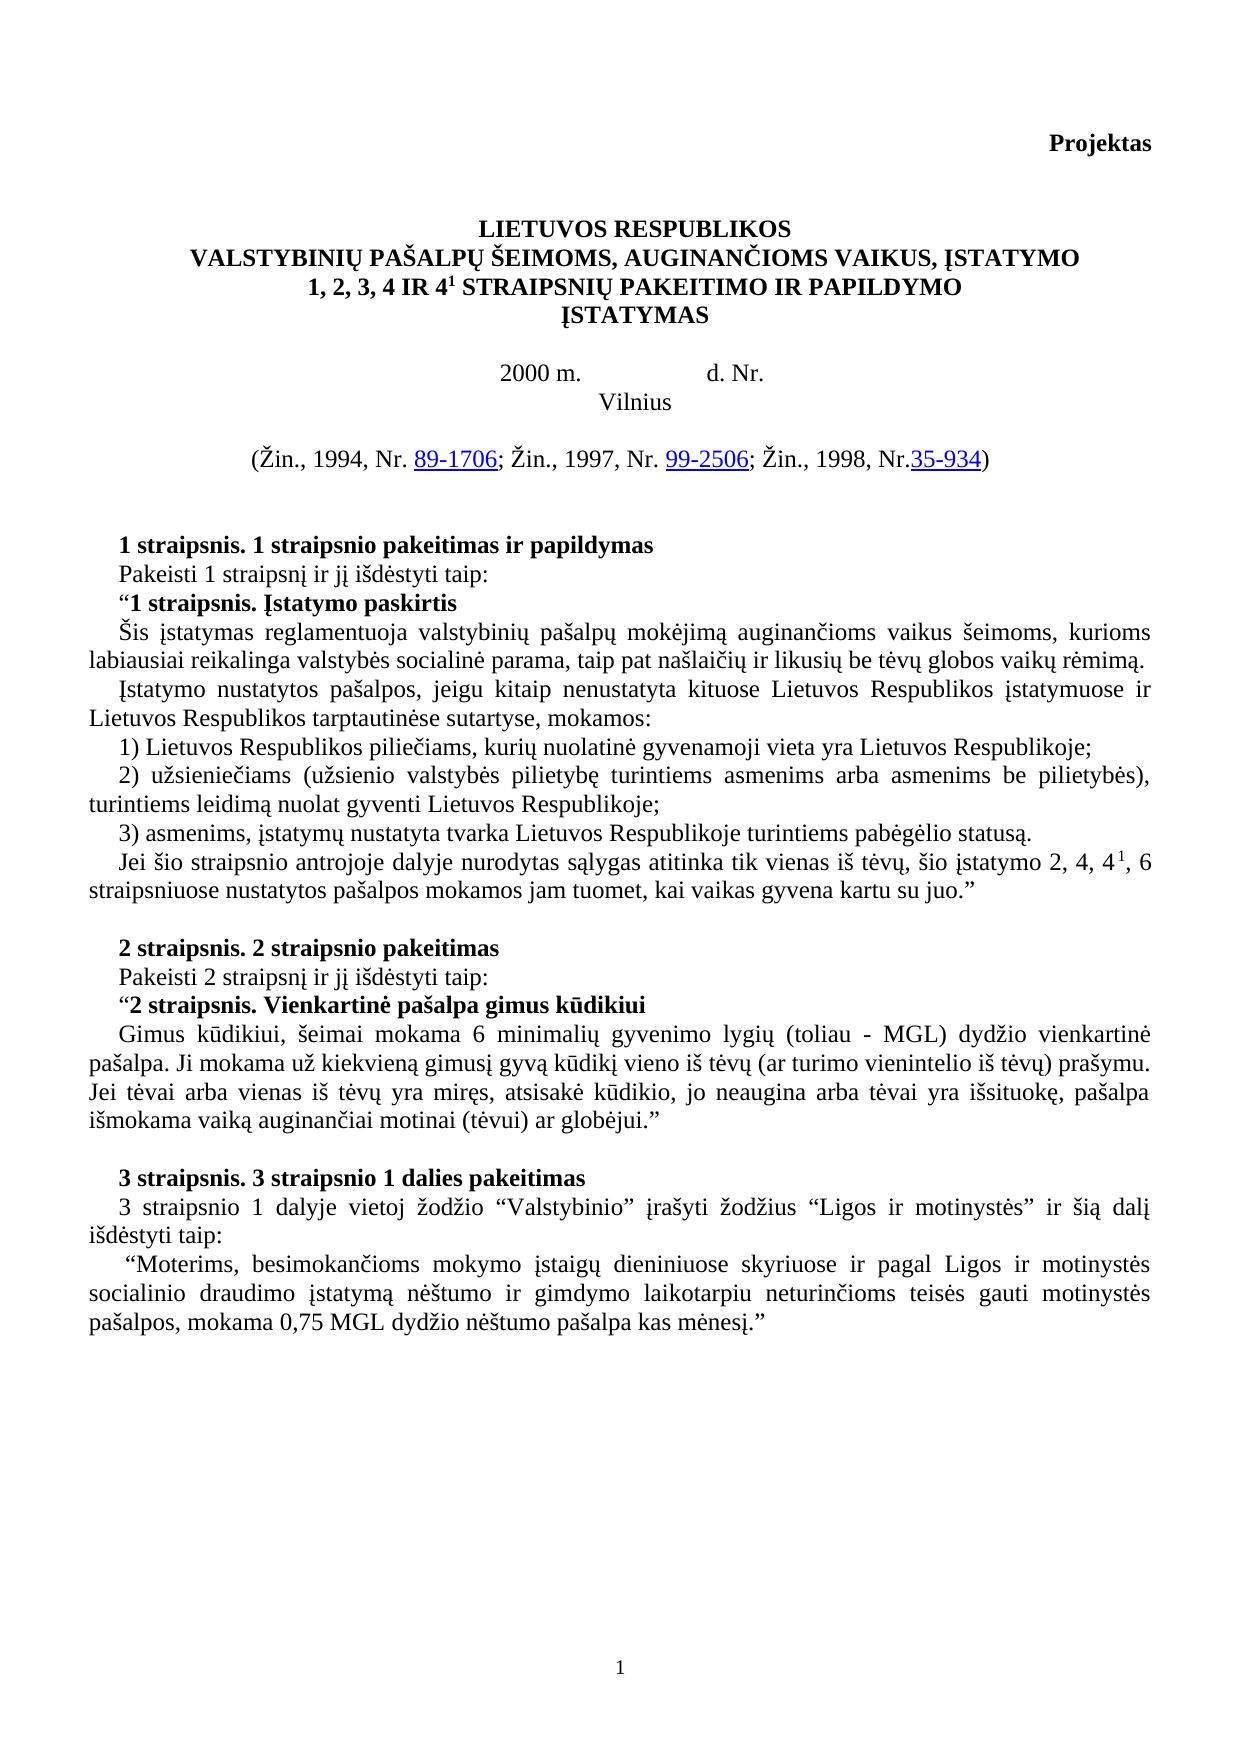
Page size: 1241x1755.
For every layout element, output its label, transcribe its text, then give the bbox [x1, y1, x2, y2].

text Pakeisti 2 straipsnį ir jį išdėstyti taip: [89, 962, 1152, 990]
text 2000 m. d. Nr. [89, 358, 1152, 387]
text VALSTYBINIŲ PAŠALPŲ ŠEIMOMS, AUGINANČIOMS VAIKUS, ĮSTATYMO [89, 243, 1152, 272]
text 1, 2, 3, 4 IR 41 STRAIPSNIŲ PAKEITIMO IR PAPILDYMO [89, 272, 1152, 300]
text Projektas [89, 128, 1152, 157]
text “2 straipsnis. Vienkartinė pašalpa gimus kūdikiui [89, 990, 1152, 1019]
text Šis įstatymas reglamentuoja valstybinių pašalpų mokėjimą auginančioms vaikus šeimoms, kurioms labiausiai reikalinga valstybės socialinė parama, taip pat našlaičių ir likusių be tėvų globos vaikų rėmimą. [89, 617, 1152, 674]
text 3 straipsnio 1 dalyje vietoj žodžio “Valstybinio” įrašyti žodžius “Ligos ir motinystės” ir šią dalį išdėstyti taip: [89, 1192, 1152, 1249]
text Pakeisti 1 straipsnį ir jį išdėstyti taip: [89, 559, 1152, 588]
text 3 straipsnis. 3 straipsnio 1 dalies pakeitimas [89, 1163, 1152, 1192]
text (Žin., 1994, Nr. 89-1706; Žin., 1997, Nr. 99-2506; Žin., 1998, Nr.35-934) [89, 444, 1152, 473]
text LIETUVOS RESPUBLIKOS [89, 214, 1152, 243]
text Gimus kūdikiui, šeimai mokama 6 minimalių gyvenimo lygių (toliau - MGL) dydžio vienkartinė pašalpa. Ji mokama už kiekvieną gimusį gyvą kūdikį vieno iš tėvų (ar turimo vienintelio iš tėvų) prašymu. Jei tėvai arba vienas iš tėvų yra miręs, atsisakė kūdikio, jo neaugina arba tėvai yra išsituokę, pašalpa išmokama vaiką auginančiai motinai (tėvui) ar globėjui.” [89, 1019, 1152, 1134]
text Jei šio straipsnio antrojoje dalyje nurodytas sąlygas atitinka tik vienas iš tėvų, šio įstatymo 2, 4, 41, 6 straipsniuose nustatytos pašalpos mokamos jam tuomet, kai vaikas gyvena kartu su juo.” [89, 847, 1152, 904]
text 2) užsieniečiams (užsienio valstybės pilietybę turintiems asmenims arba asmenims be pilietybės), turintiems leidimą nuolat gyventi Lietuvos Respublikoje; [89, 760, 1152, 818]
text 1 straipsnis. 1 straipsnio pakeitimas ir papildymas [89, 530, 1152, 559]
text 2 straipsnis. 2 straipsnio pakeitimas [89, 933, 1152, 962]
text 1) Lietuvos Respublikos piliečiams, kurių nuolatinė gyvenamoji vieta yra Lietuvos Respublikoje; [89, 732, 1152, 760]
text Vilnius [89, 387, 1152, 415]
text “Moterims, besimokančioms mokymo įstaigų dieniniuose skyriuose ir pagal Ligos ir motinystės socialinio draudimo įstatymą nėštumo ir gimdymo laikotarpiu neturinčioms teisės gauti motinystės pašalpos, mokama 0,75 MGL dydžio nėštumo pašalpa kas mėnesį.” [89, 1249, 1152, 1335]
text “1 straipsnis. Įstatymo paskirtis [89, 588, 1152, 617]
text ĮSTATYMAS [89, 300, 1152, 329]
text Įstatymo nustatytos pašalpos, jeigu kitaip nenustatyta kituose Lietuvos Respublikos įstatymuose ir Lietuvos Respublikos tarptautinėse sutartyse, mokamos: [89, 674, 1152, 732]
text 3) asmenims, įstatymų nustatyta tvarka Lietuvos Respublikoje turintiems pabėgėlio statusą. [89, 818, 1152, 847]
